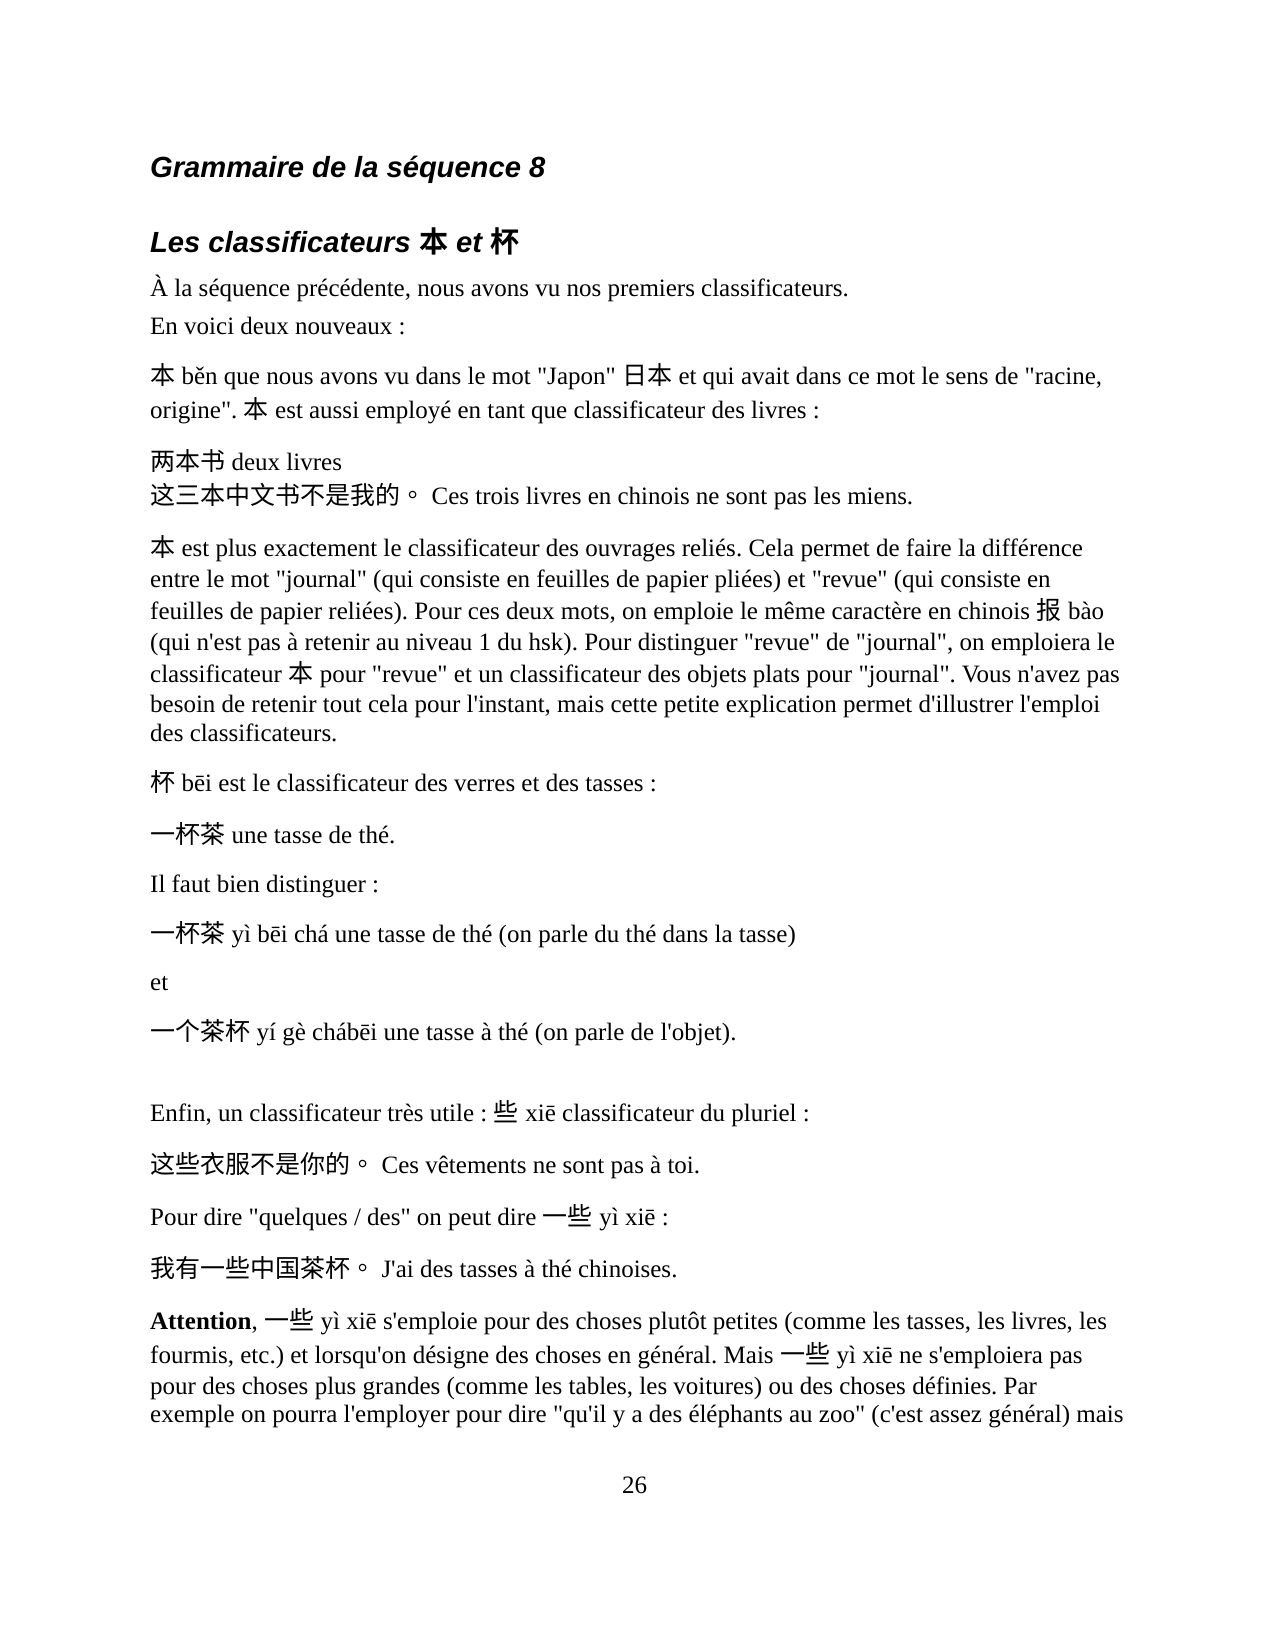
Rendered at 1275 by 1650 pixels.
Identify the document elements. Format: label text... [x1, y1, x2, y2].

text 一个茶杯 yí gè chábēi une tasse à thé (on parle de l'objet). [150, 1014, 1125, 1077]
text À la séquence précédente, nous avons vu nos premiers classificateurs. [150, 273, 1125, 302]
text Pour dire "quelques / des" on peut dire 一些 yì xiē : [150, 1199, 1125, 1233]
text 一杯茶 yì bēi chá une tasse de thé (on parle du thé dans la tasse) [150, 915, 1125, 949]
text Il faut bien distinguer : [150, 869, 1125, 897]
text Enfin, un classificateur très utile : 些 xiē classificateur du pluriel : [150, 1095, 1125, 1129]
text 杯 bēi est le classificateur des verres et des tasses : [150, 765, 1125, 799]
subtitle Grammaire de la séquence 8 [150, 150, 1125, 183]
text 本 běn que nous avons vu dans le mot "Japon" 日本 et qui avait dans ce mot le sens de "racine, origine". 本 est aussi employé en tant que classificateur des livres : [150, 358, 1125, 426]
text et [150, 967, 1125, 996]
text 一杯茶 une tasse de thé. [150, 817, 1125, 851]
text 本 est plus exactement le classificateur des ouvrages reliés. Cela permet de faire la différence entre le mot "journal" (qui consiste en feuilles de papier pliées) et "revue" (qui consiste en feuilles de papier reliées). Pour ces deux mots, on emploie le même caractère en chinois 报 bào (qui n'est pas à retenir au niveau 1 du hsk). Pour distinguer "revue" de "journal", on emploiera le classificateur 本 pour "revue" et un classificateur des objets plats pour "journal". Vous n'avez pas besoin de retenir tout cela pour l'instant, mais cette petite explication permet d'illustrer l'emploi des classificateurs. [150, 530, 1125, 747]
text 我有一些中国茶杯。 J'ai des tasses à thé chinoises. [150, 1251, 1125, 1285]
subtitle Les classificateurs 本 et 杯 [150, 221, 1125, 261]
text 这些衣服不是你的。 Ces vêtements ne sont pas à toi. [150, 1147, 1125, 1181]
text En voici deux nouveaux : [150, 311, 1125, 340]
text 两本书 deux livres 这三本中文书不是我的。 Ces trois livres en chinois ne sont pas les miens. [150, 444, 1125, 512]
text Attention, 一些 yì xiē s'emploie pour des choses plutôt petites (comme les tasses, les livres, les fourmis, etc.) et lorsqu'on désigne des choses en général. Mais 一些 yì xiē ne s'emploiera pas pour des choses plus grandes (comme les tables, les voitures) ou des choses définies. Par exemple on pourra l'employer pour dire "qu'il y a des éléphants au zoo" (c'est assez général) mais [150, 1303, 1125, 1428]
